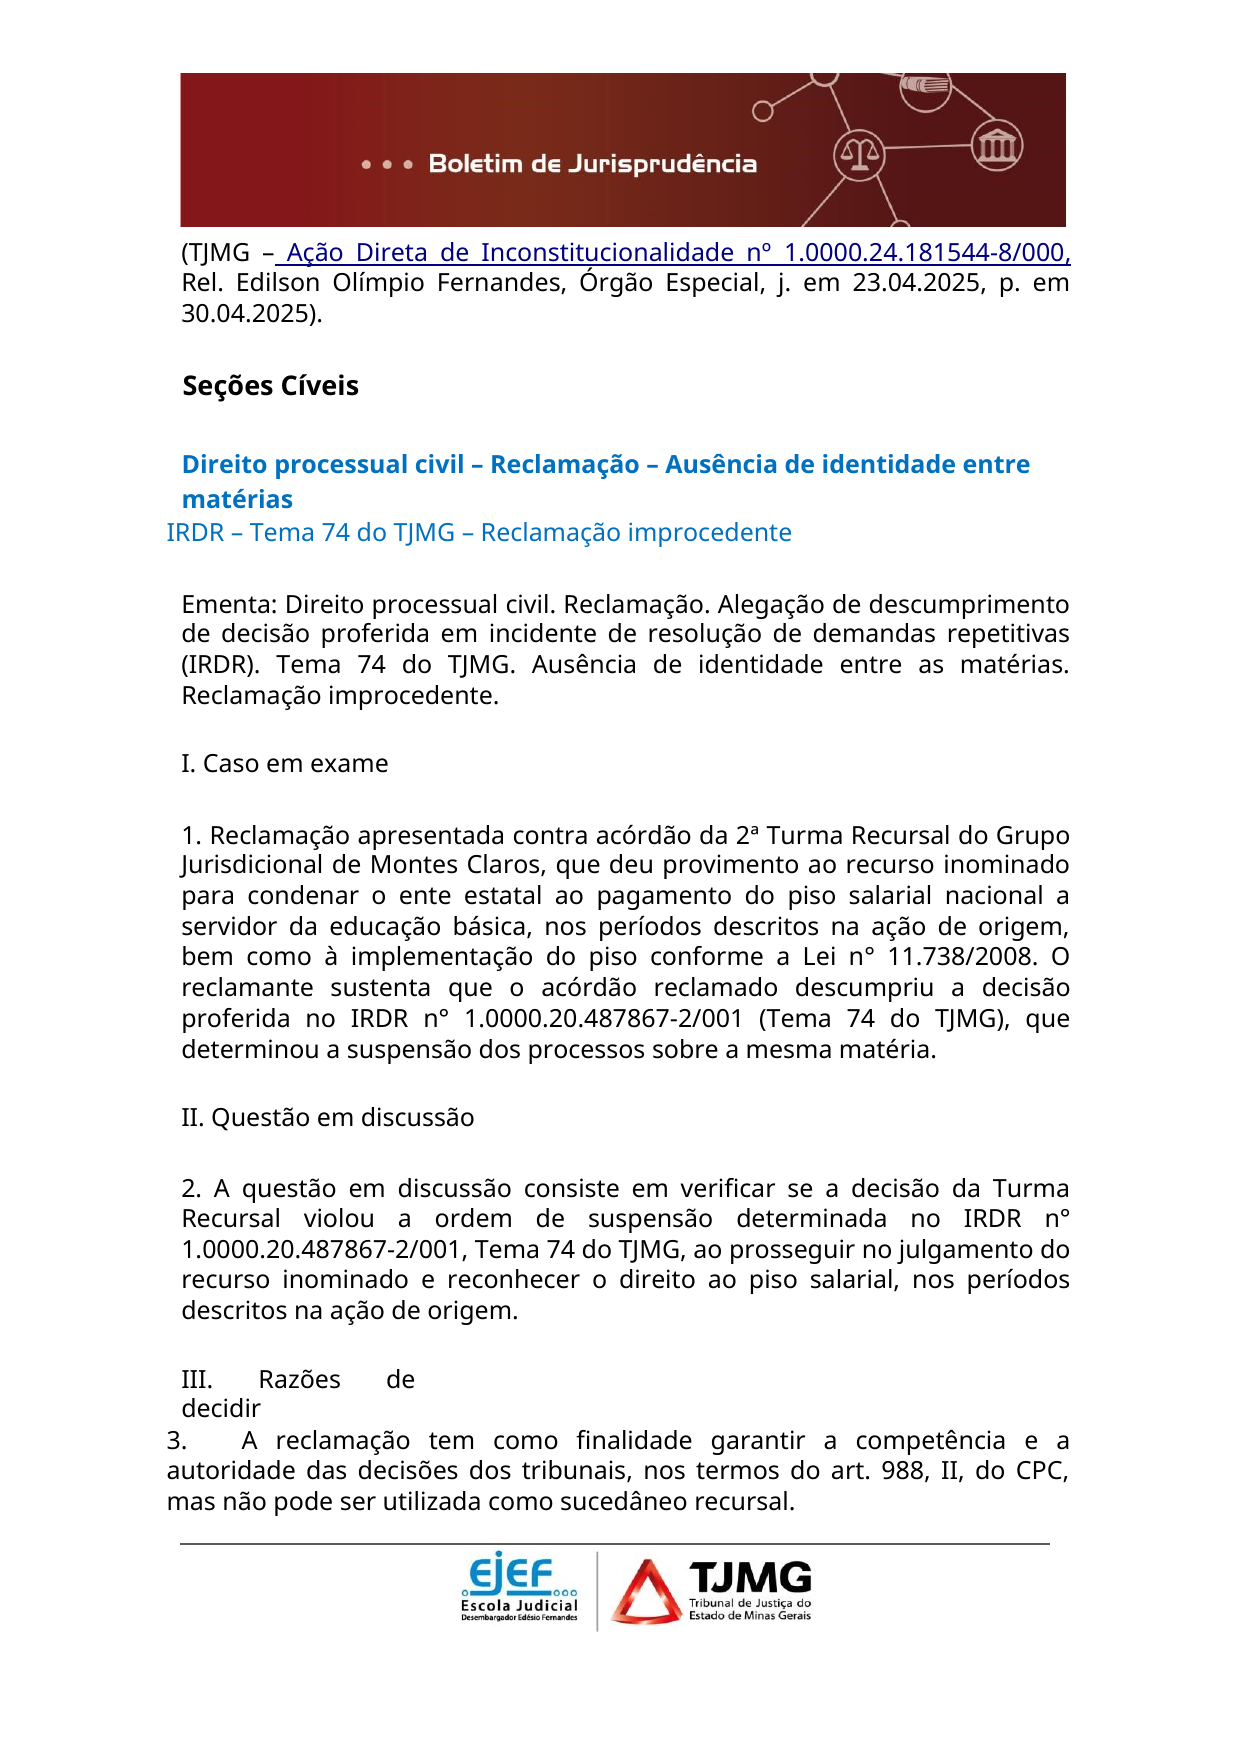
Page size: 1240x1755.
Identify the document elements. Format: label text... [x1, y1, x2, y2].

text 1. Reclamação apresentada contra acórdão da 2ª Turma Recursal do Grupo Jurisdicional de Montes Claros, que deu provimento ao recurso inominado para condenar o ente estatal ao pagamento do piso salarial nacional a servidor da educação básica, nos períodos descritos na ação de origem, bem como à implementação do piso conforme a Lei n° 11.738/2008. O reclamante sustenta que o acórdão reclamado descumpriu a decisão proferida no IRDR n° 1.0000.20.487867-2/001 (Tema 74 do TJMG), que determinou a suspensão dos processos sobre a mesma matéria. [181, 819, 1071, 1065]
list A reclamação tem como finalidade garantir a competência e a autoridade das decisões dos tribunais, nos termos do art. 988, II, do CPC, mas não pode ser utilizada como sucedâneo recursal. [166, 1425, 1071, 1517]
text Direito processual civil – Reclamação – Ausência de identidade entre matérias [181, 449, 1071, 517]
text IRDR – Tema 74 do TJMG – Reclamação improcedente [166, 517, 1071, 548]
text II. Questão em discussão [181, 1102, 1071, 1133]
text Ementa: Direito processual civil. Reclamação. Alegação de descumprimento de decisão proferida em incidente de resolução de demandas repetitivas (IRDR). Tema 74 do TJMG. Ausência de identidade entre as matérias. Reclamação improcedente. [181, 589, 1071, 711]
text I. Caso em exame [181, 748, 1071, 779]
text (TJMG – Ação Direta de Inconstitucionalidade nº 1.0000.24.181544-8/000, Rel. Edilson Olímpio Fernandes, Órgão Especial, j. em 23.04.2025, p. em 30.04.2025). [181, 237, 1071, 329]
subtitle Seções Cíveis [182, 366, 1073, 403]
text 2. A questão em discussão consiste em verificar se a decisão da Turma Recursal violou a ordem de suspensão determinada no IRDR n° 1.0000.20.487867-2/001, Tema 74 do TJMG, ao prosseguir no julgamento do recurso inominado e reconhecer o direito ao piso salarial, nos períodos descritos na ação de origem. [181, 1173, 1071, 1327]
text III. Razões de decidir [181, 1364, 416, 1425]
